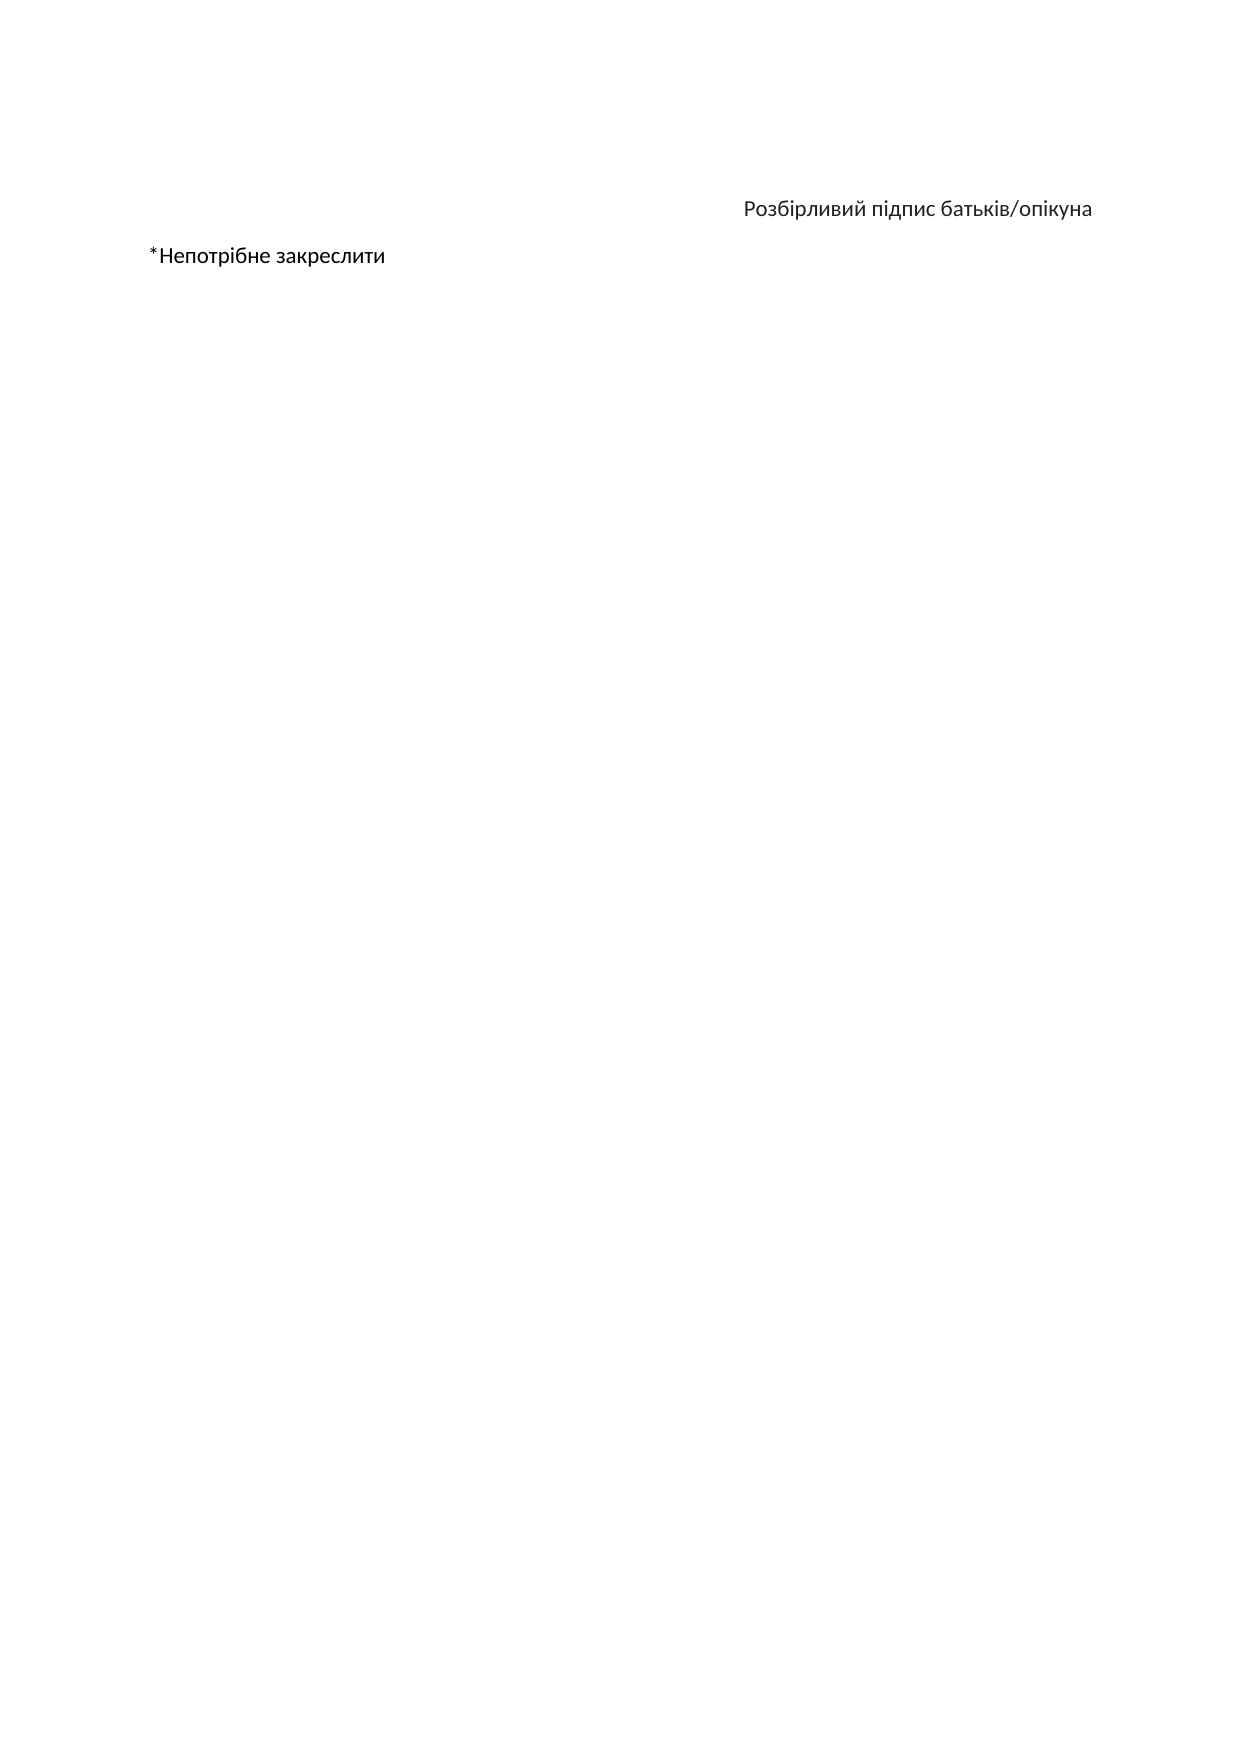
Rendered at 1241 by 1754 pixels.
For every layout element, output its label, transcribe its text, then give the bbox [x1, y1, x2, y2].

text Розбірливий підпис батьків/опікуна [148, 194, 1093, 222]
text *Непотрібне закреслити [148, 241, 1093, 269]
